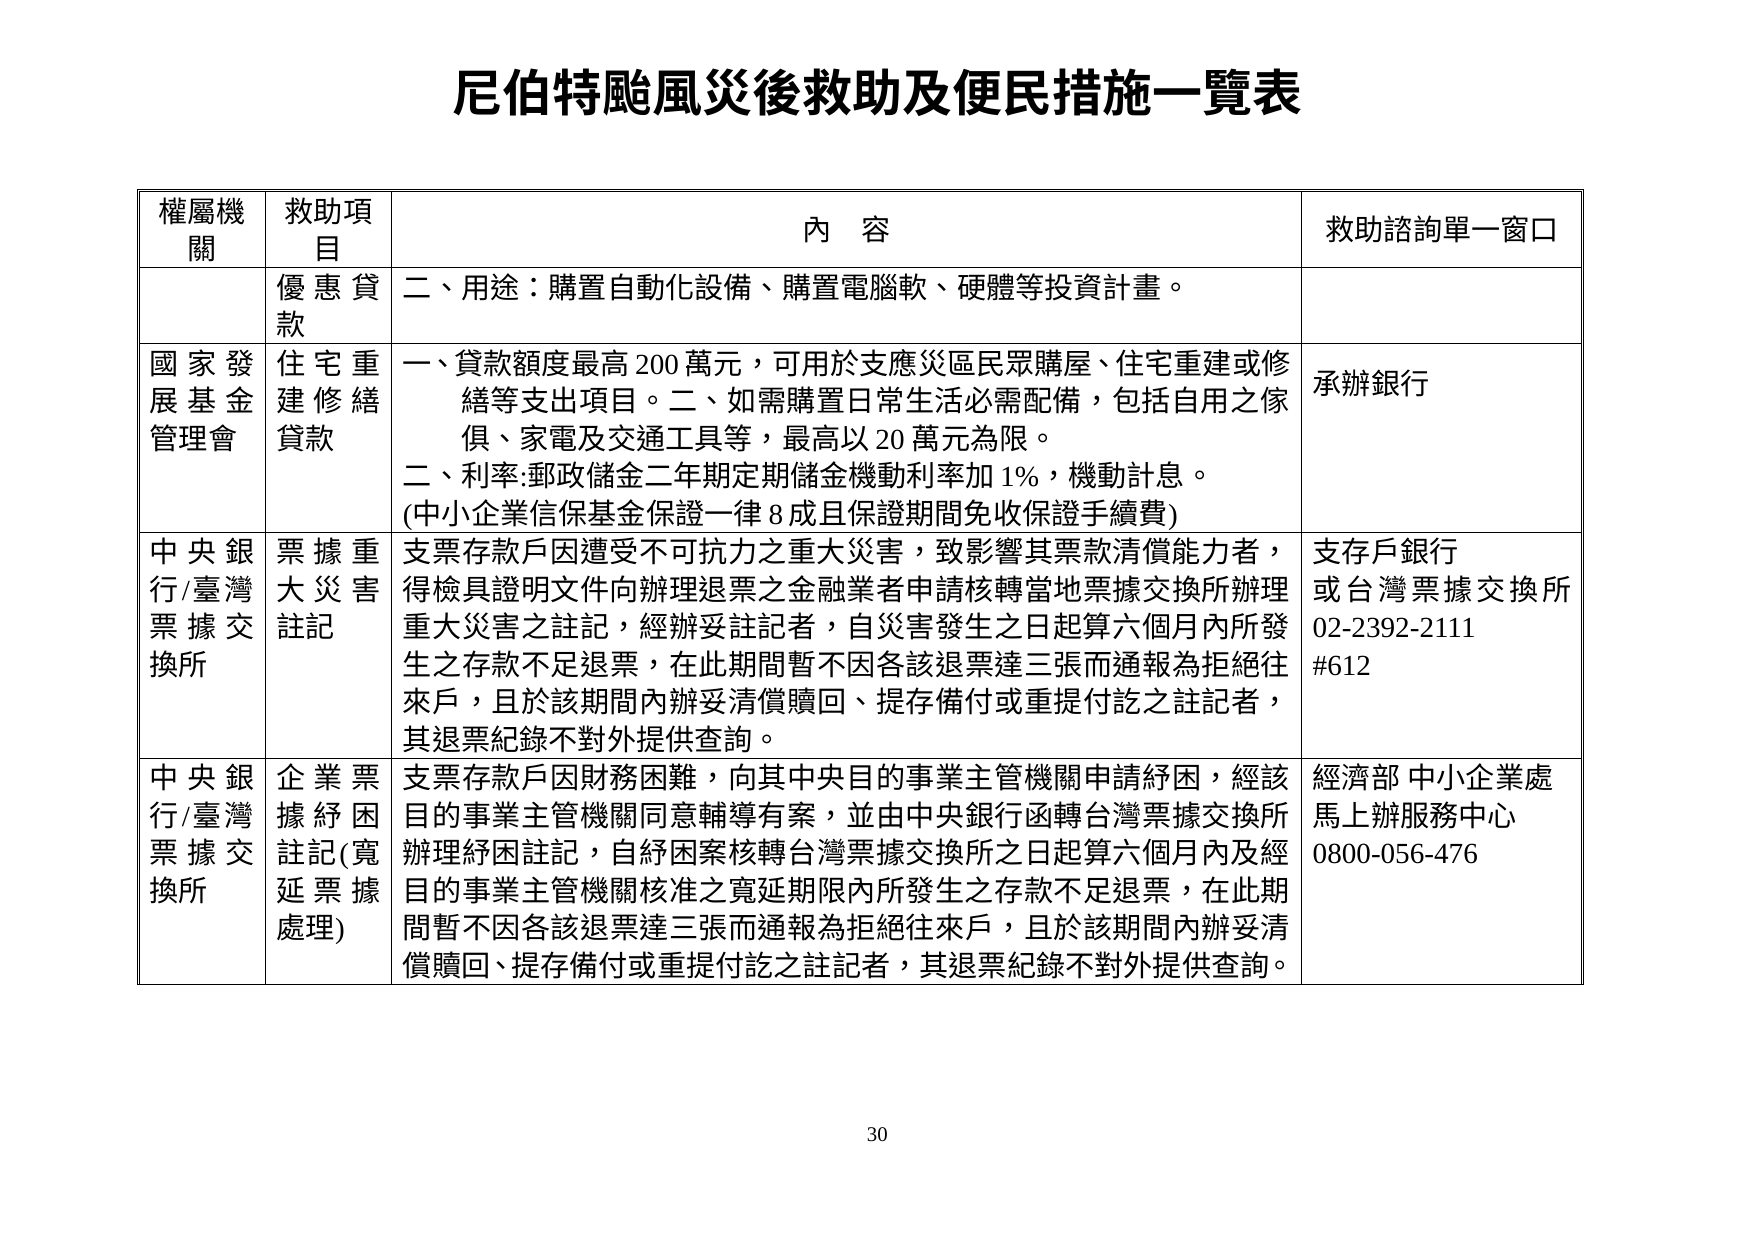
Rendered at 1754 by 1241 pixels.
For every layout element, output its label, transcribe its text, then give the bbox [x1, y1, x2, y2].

table_cell 支存戶銀行 或台灣票據交換所02-2392-2111 #612 [1302, 533, 1581, 758]
table_cell 一、貸款額度最高200萬元，可用於支應災區民眾購屋、住宅重建或修繕等支出項目。二、如需購置日常生活必需配備，包括自用之傢俱、家電及交通工具等，最高以20 萬元為限。 二、利率:郵政儲金二年期定期儲金機動利率加1%，機動計息。 (中小企業信保基金保證一律8成且保證期間免收保證手續費) [392, 344, 1301, 532]
table_cell 國家發展基金管理會 [140, 344, 265, 532]
table_header 救助項目 [266, 192, 391, 267]
table_cell 支票存款戶因財務困難，向其中央目的事業主管機關申請紓困，經該目的事業主管機關同意輔導有案，並由中央銀行函轉台灣票據交換所辦理紓困註記，自紓困案核轉台灣票據交換所之日起算六個月內及經目的事業主管機關核准之寬延期限內所發生之存款不足退票，在此期間暫不因各該退票達三張而通報為拒絕往來戶，且於該期間內辦妥清償贖回、提存備付或重提付訖之註記者，其退票紀錄不對外提供查詢。 [392, 759, 1301, 984]
table_header 內 容 [392, 192, 1301, 267]
table_header 救助諮詢單一窗口 [1302, 192, 1581, 267]
table_cell [1302, 268, 1581, 343]
table_cell 優惠貸款 [266, 268, 391, 343]
table_cell 票據重大災害註記 [266, 533, 391, 758]
table_cell 住宅重建修繕貸款 [266, 344, 391, 532]
table_cell 支票存款戶因遭受不可抗力之重大災害，致影響其票款清償能力者，得檢具證明文件向辦理退票之金融業者申請核轉當地票據交換所辦理重大災害之註記，經辦妥註記者，自災害發生之日起算六個月內所發生之存款不足退票，在此期間暫不因各該退票達三張而通報為拒絕往來戶，且於該期間內辦妥清償贖回、提存備付或重提付訖之註記者，其退票紀錄不對外提供查詢。 [392, 533, 1301, 758]
table_cell 承辦銀行 [1302, 344, 1581, 532]
table_cell 中央銀行/臺灣票據交換所 [140, 533, 265, 758]
table_cell 二、用途：購置自動化設備、購置電腦軟、硬體等投資計畫。 [392, 268, 1301, 343]
table_header 權屬機關 [140, 192, 265, 267]
table_cell 經濟部 中小企業處 馬上辦服務中心 0800-056-476 [1302, 759, 1581, 984]
table_cell 企業票據紓困註記(寬延票據處理) [266, 759, 391, 984]
table_cell 中央銀行/臺灣票據交換所 [140, 759, 265, 984]
table_cell [140, 268, 265, 343]
